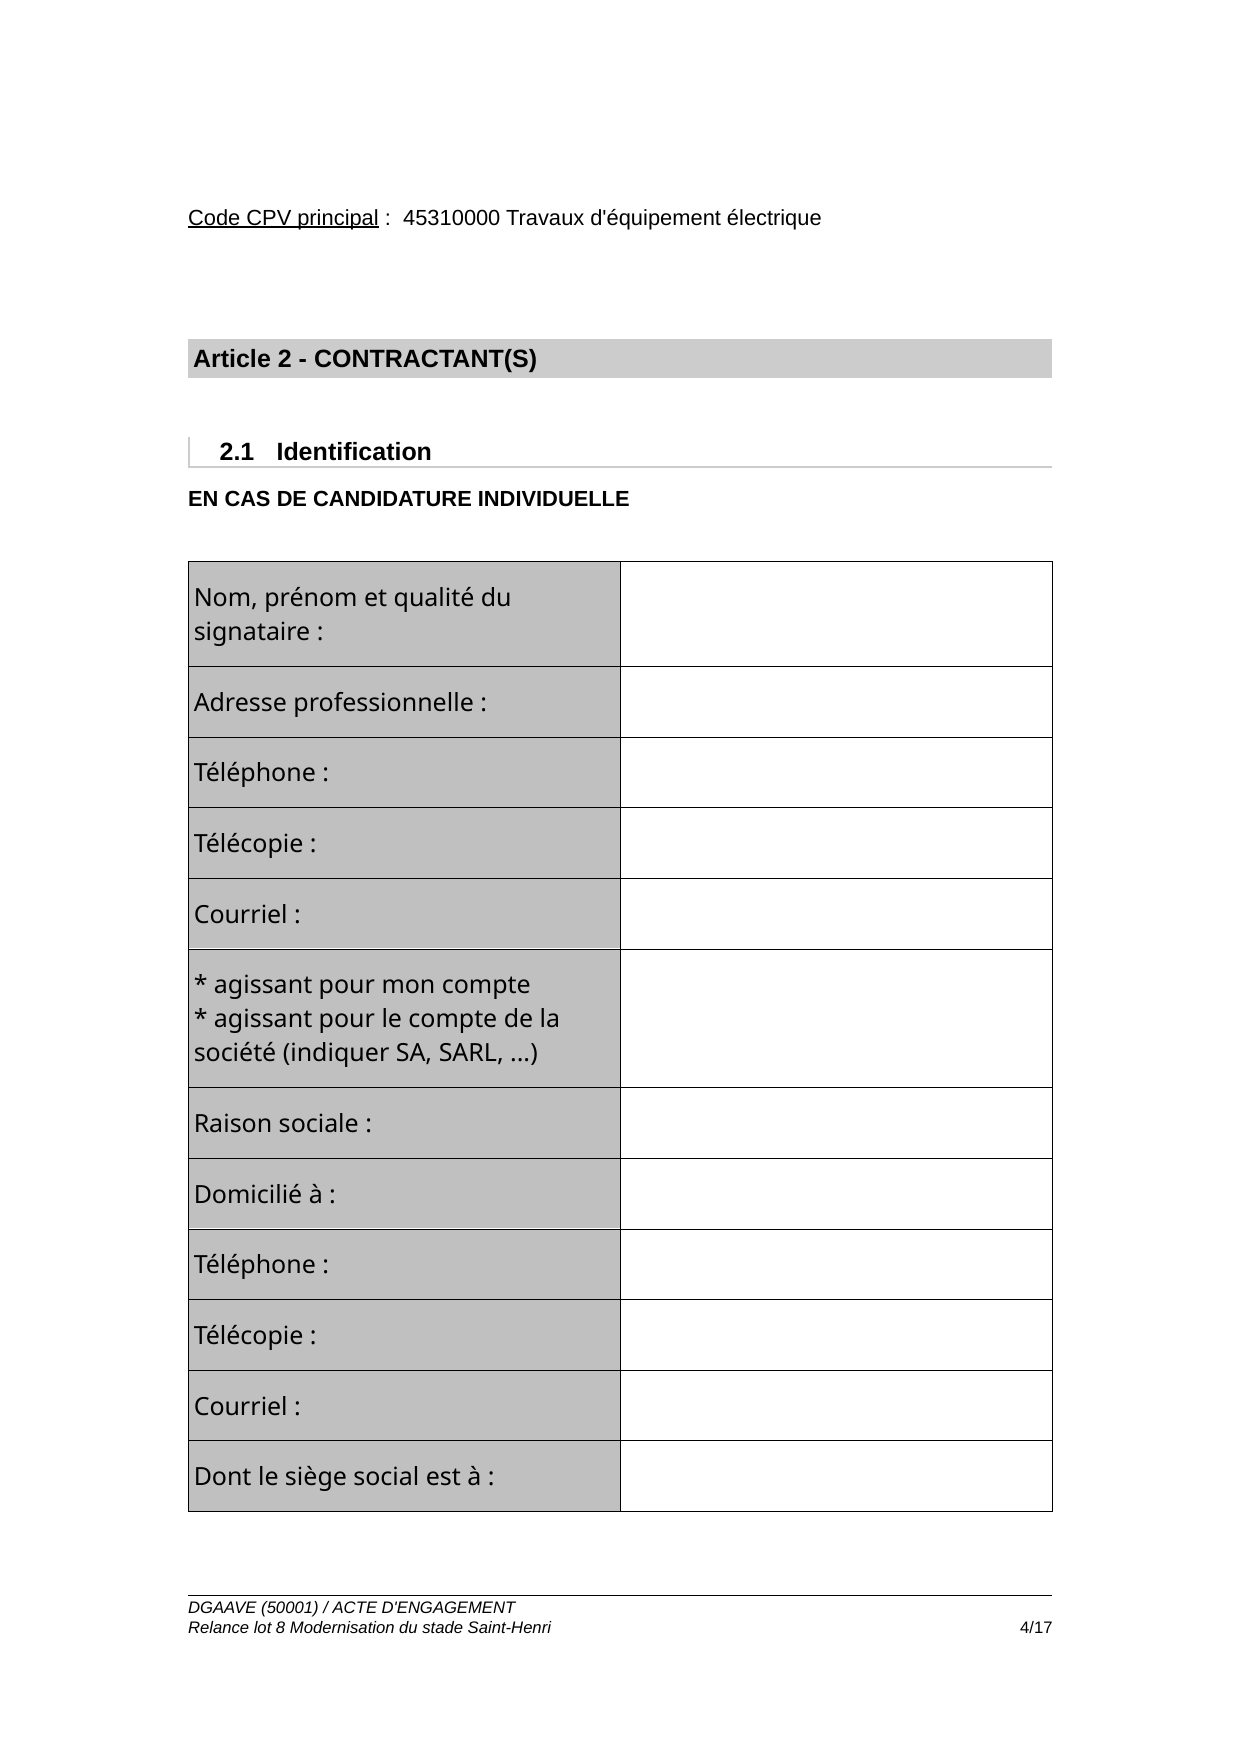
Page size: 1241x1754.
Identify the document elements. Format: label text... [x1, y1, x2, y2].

table_cell Adresse professionnelle : [189, 667, 620, 737]
table_cell [621, 1159, 1052, 1228]
text Code CPV principal : 45310000 Travaux d'équipement électrique [188, 204, 1052, 230]
table_header Nom, prénom et qualité du signataire : [189, 562, 620, 666]
table_cell Dont le siège social est à : [189, 1441, 620, 1511]
table_cell Téléphone : [189, 738, 620, 807]
table_cell [621, 1371, 1052, 1440]
table_cell [621, 738, 1052, 807]
table_cell Courriel : [189, 879, 620, 948]
table_cell Télécopie : [189, 1300, 620, 1370]
table_cell [621, 879, 1052, 948]
table_header [621, 562, 1052, 666]
table_cell [621, 1300, 1052, 1370]
table_cell [621, 667, 1052, 737]
table_cell [621, 1230, 1052, 1299]
table_cell Domicilié à : [189, 1159, 620, 1228]
subtitle Identification [190, 437, 1052, 466]
table_cell Téléphone : [189, 1230, 620, 1299]
table_cell [621, 1441, 1052, 1511]
table_cell Courriel : [189, 1371, 620, 1440]
text EN CAS DE CANDIDATURE INDIVIDUELLE [188, 486, 1052, 511]
table_cell * agissant pour mon compte * agissant pour le compte de la société (indiquer SA, SARL, ...) [189, 950, 620, 1087]
subtitle CONTRACTANT(S) [190, 342, 1050, 376]
table_cell [621, 808, 1052, 878]
table_cell Télécopie : [189, 808, 620, 878]
table_cell [621, 950, 1052, 1087]
table_cell [621, 1088, 1052, 1158]
table_cell Raison sociale : [189, 1088, 620, 1158]
